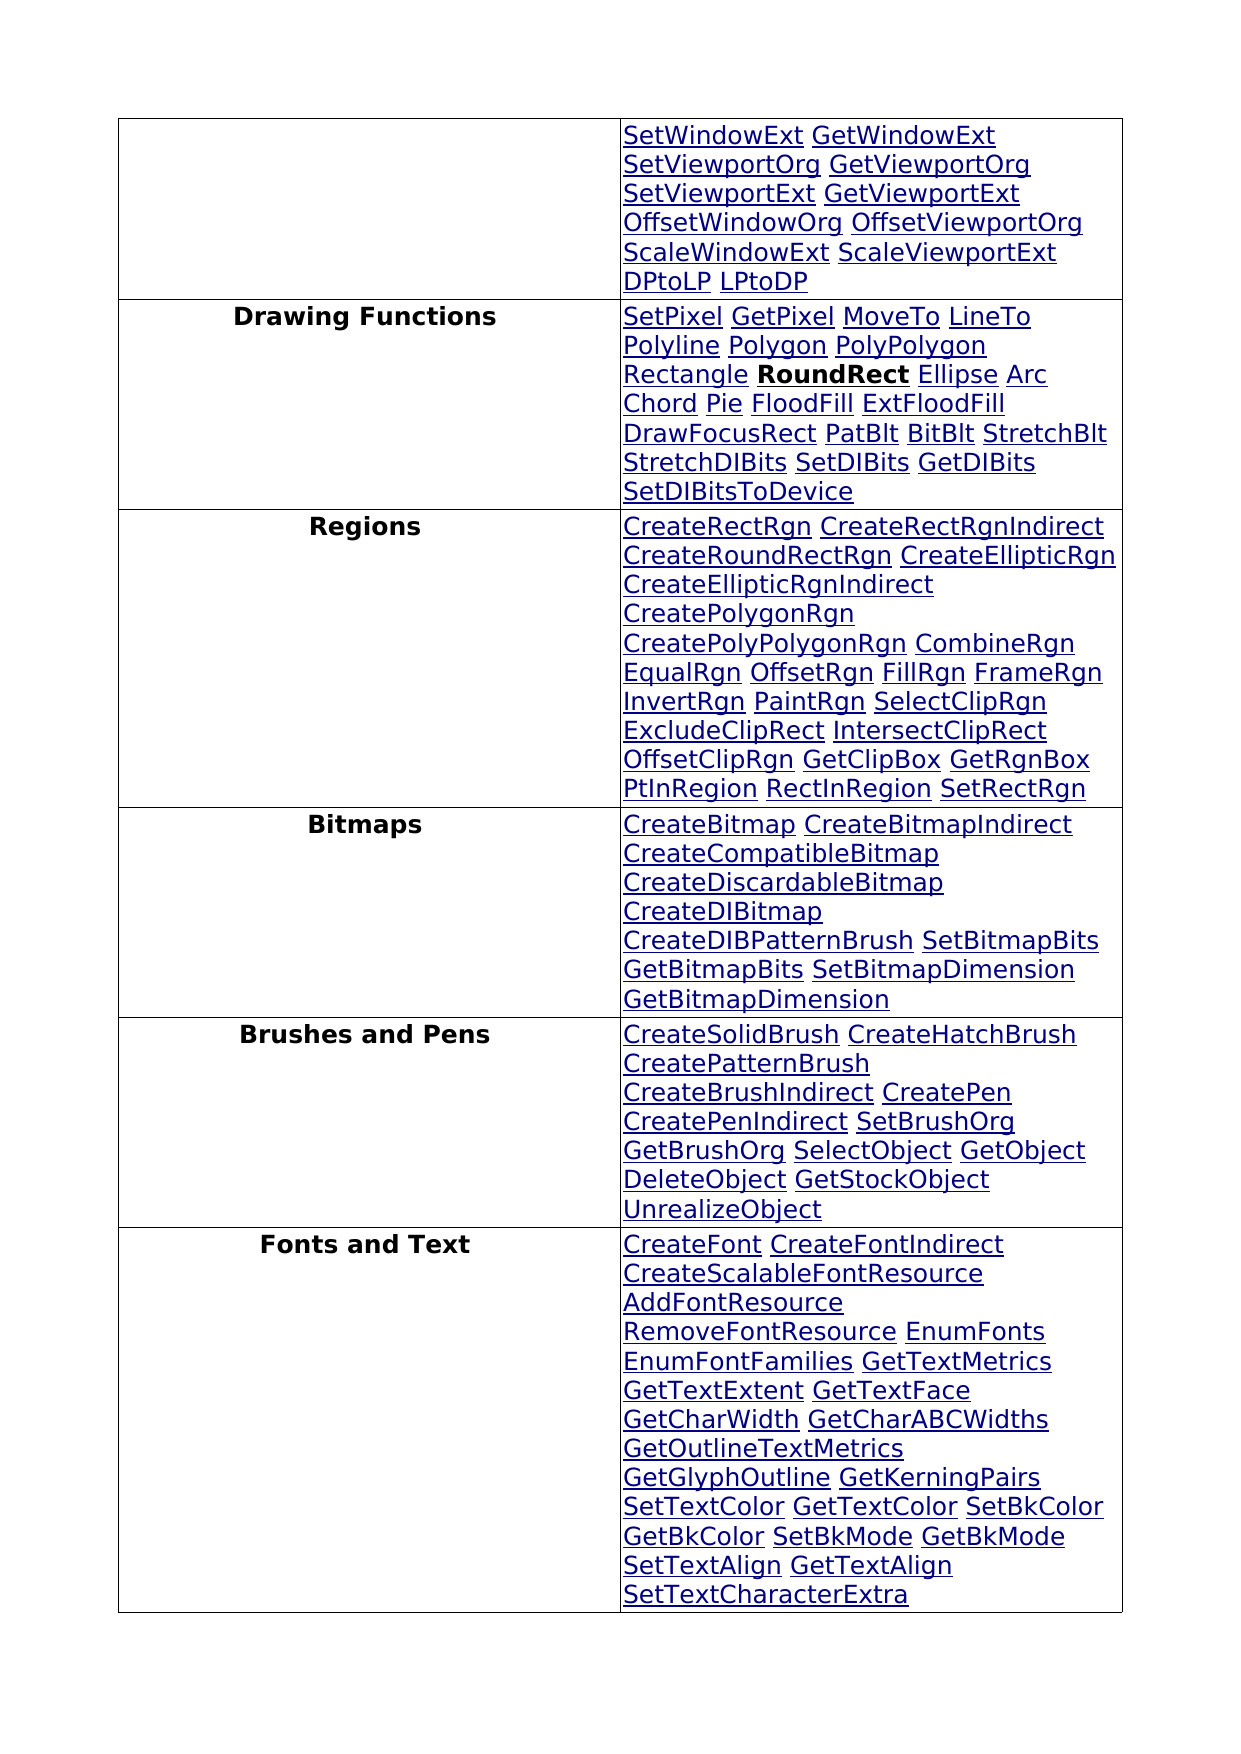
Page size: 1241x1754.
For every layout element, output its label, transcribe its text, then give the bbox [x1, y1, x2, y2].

table_cell CreateRectRgn CreateRectRgnIndirect CreateRoundRectRgn CreateEllipticRgn CreateEllipticRgnIndirect CreatePolygonRgn CreatePolyPolygonRgn CombineRgn EqualRgn OffsetRgn FillRgn FrameRgn InvertRgn PaintRgn SelectClipRgn ExcludeClipRect IntersectClipRect OffsetClipRgn GetClipBox GetRgnBox PtInRegion RectInRegion SetRectRgn [621, 510, 1122, 807]
table_cell Drawing Functions [119, 300, 620, 509]
table_cell CreateFont CreateFontIndirect CreateScalableFontResource AddFontResource RemoveFontResource EnumFonts EnumFontFamilies GetTextMetrics GetTextExtent GetTextFace GetCharWidth GetCharABCWidths GetOutlineTextMetrics GetGlyphOutline GetKerningPairs SetTextColor GetTextColor SetBkColor GetBkColor SetBkMode GetBkMode SetTextAlign GetTextAlign SetTextCharacterExtra [621, 1228, 1122, 1612]
table_cell CreateBitmap CreateBitmapIndirect CreateCompatibleBitmap CreateDiscardableBitmap CreateDIBitmap CreateDIBPatternBrush SetBitmapBits GetBitmapBits SetBitmapDimension GetBitmapDimension [621, 808, 1122, 1017]
table_cell Regions [119, 510, 620, 807]
table_cell Fonts and Text [119, 1228, 620, 1612]
table_cell [119, 119, 620, 299]
table_cell Bitmaps [119, 808, 620, 1017]
table_cell SetPixel GetPixel MoveTo LineTo Polyline Polygon PolyPolygon Rectangle RoundRect Ellipse Arc Chord Pie FloodFill ExtFloodFill DrawFocusRect PatBlt BitBlt StretchBlt StretchDIBits SetDIBits GetDIBits SetDIBitsToDevice [621, 300, 1122, 509]
table_cell CreateSolidBrush CreateHatchBrush CreatePatternBrush CreateBrushIndirect CreatePen CreatePenIndirect SetBrushOrg GetBrushOrg SelectObject GetObject DeleteObject GetStockObject UnrealizeObject [621, 1018, 1122, 1227]
table_cell Brushes and Pens [119, 1018, 620, 1227]
table_cell SetWindowExt GetWindowExt SetViewportOrg GetViewportOrg SetViewportExt GetViewportExt OffsetWindowOrg OffsetViewportOrg ScaleWindowExt ScaleViewportExt DPtoLP LPtoDP [621, 119, 1122, 299]
